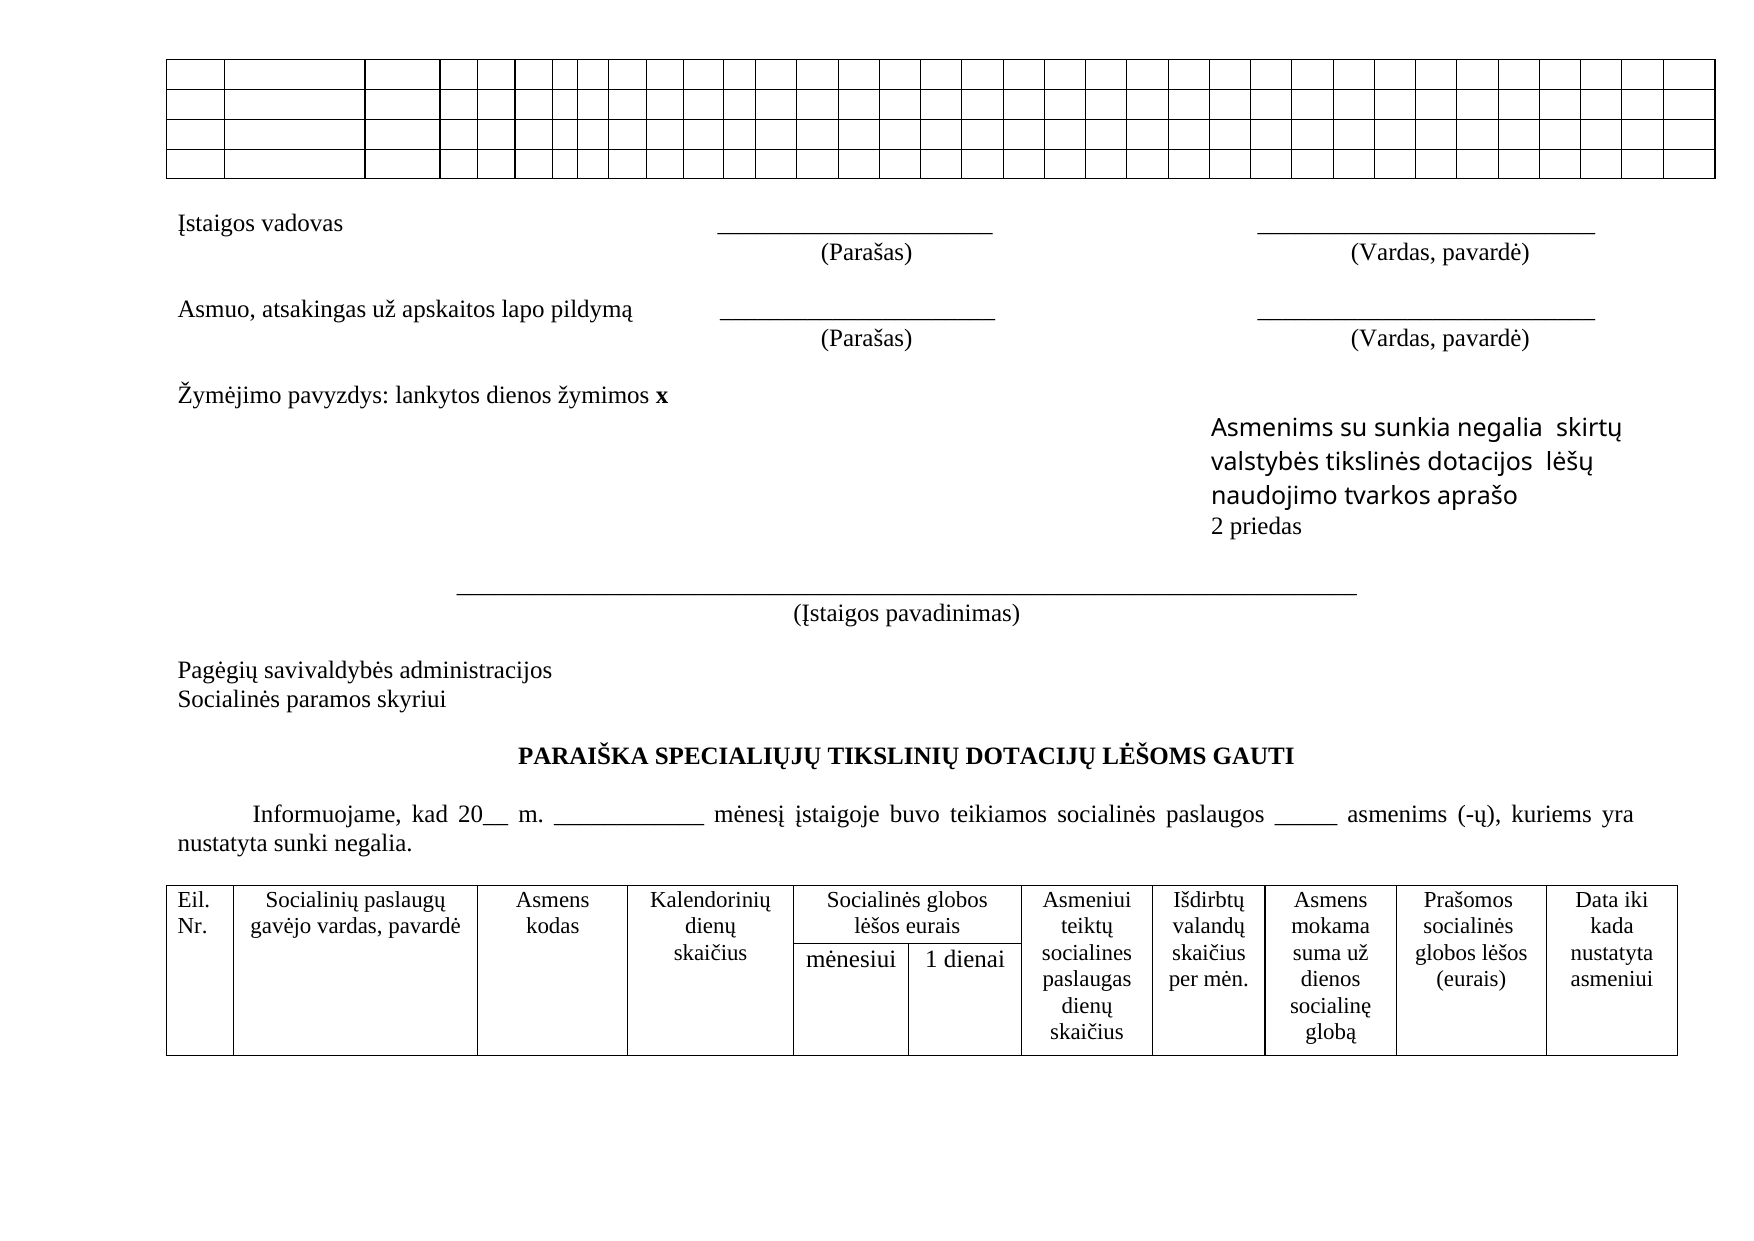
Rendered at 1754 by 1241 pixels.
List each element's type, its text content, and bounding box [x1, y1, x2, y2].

table_cell [647, 150, 683, 178]
text Žymėjimo pavyzdys: lankytos dienos žymimos x [177, 381, 1636, 409]
text Informuojame, kad 20__ m. ____________ mėnesį įstaigoje buvo teikiamos socialinės paslaugos _____ asmenims (-ų), kuriems yra nustatyta sunki negalia. [177, 799, 1636, 856]
table_cell [609, 90, 646, 119]
table_cell [167, 90, 224, 119]
table_cell [1622, 60, 1663, 89]
table_cell [1086, 60, 1126, 89]
table_cell [756, 150, 796, 178]
table_cell [578, 60, 608, 89]
table_cell [609, 120, 646, 148]
table_cell [167, 60, 224, 89]
table_cell [962, 150, 1003, 178]
table_cell [880, 150, 920, 178]
table_cell [578, 150, 608, 178]
table_cell [1499, 90, 1539, 119]
table_cell [516, 120, 552, 148]
table_cell [1251, 90, 1291, 119]
text ________________________________________________________________________ [177, 569, 1636, 598]
table_cell [225, 60, 364, 89]
table_header Data iki kada nustatyta asmeniui [1547, 886, 1677, 1055]
table_cell [1086, 150, 1126, 178]
table_cell [1416, 150, 1456, 178]
table_cell [880, 120, 920, 148]
table_cell [478, 90, 514, 119]
table_cell [1499, 60, 1539, 89]
table_cell [1169, 90, 1209, 119]
table_header Kalendorinių dienų skaičius [628, 886, 793, 1055]
table_cell [1622, 90, 1663, 119]
text Įstaigos vadovas ______________________ ___________________________ [177, 208, 1636, 237]
table_cell [441, 60, 477, 89]
table_cell [1169, 60, 1209, 89]
table_header Eil. Nr. [167, 886, 233, 1055]
table_cell [1457, 60, 1498, 89]
table_cell [684, 90, 723, 119]
table_cell [225, 120, 364, 148]
table_cell [1292, 60, 1333, 89]
table_cell [1004, 90, 1044, 119]
table_cell [1086, 90, 1126, 119]
table_cell [516, 60, 552, 89]
table_cell [578, 120, 608, 148]
table_cell [1292, 150, 1333, 178]
text Asmenims su sunkia negalia skirtų [987, 409, 1636, 443]
table_cell [1540, 150, 1580, 178]
text valstybės tikslinės dotacijos lėšų [852, 443, 1636, 477]
table_cell [684, 60, 723, 89]
table_header Išdirbtų valandų skaičius per mėn. [1153, 886, 1264, 1055]
table_cell [921, 90, 961, 119]
table_cell [797, 120, 838, 148]
table_cell [1086, 120, 1126, 148]
text (Įstaigos pavadinimas) [177, 598, 1636, 626]
table_cell [1169, 120, 1209, 148]
table_cell [478, 120, 514, 148]
table_cell [839, 90, 879, 119]
table_cell [441, 90, 477, 119]
table_cell [724, 120, 755, 148]
table_cell [1210, 150, 1250, 178]
table_cell [1334, 90, 1374, 119]
table_cell [1334, 120, 1374, 148]
table_cell [1622, 150, 1663, 178]
table_cell [1540, 90, 1580, 119]
table_cell [1375, 120, 1415, 148]
table_cell 1 dienai [909, 944, 1021, 1055]
text Pagėgių savivaldybės administracijos [177, 655, 1636, 684]
table_cell [724, 150, 755, 178]
table_header Prašomos socialinės globos lėšos (eurais) [1397, 886, 1546, 1055]
table_header Asmens kodas [478, 886, 627, 1055]
table_cell [1664, 90, 1714, 119]
table_cell [478, 150, 514, 178]
table_cell [1375, 60, 1415, 89]
table_cell [1251, 150, 1291, 178]
table_cell [1127, 90, 1168, 119]
text PARAIŠKA SPECIALIŲJŲ TIKSLINIŲ DOTACIJŲ LĖŠOMS GAUTI [177, 741, 1636, 770]
table_cell [797, 60, 838, 89]
text (Parašas) (Vardas, pavardė) [177, 323, 1636, 352]
text 2 priedas [852, 511, 1636, 540]
table_cell [724, 60, 755, 89]
table_cell [1457, 120, 1498, 148]
table_cell [441, 120, 477, 148]
table_cell mėnesiui [794, 944, 908, 1055]
table_cell [1499, 120, 1539, 148]
table_cell [684, 120, 723, 148]
table_cell [478, 60, 514, 89]
table_cell [1127, 120, 1168, 148]
table_cell [1169, 150, 1209, 178]
table_cell [962, 60, 1003, 89]
table_cell [609, 150, 646, 178]
table_cell [225, 90, 364, 119]
table_cell [880, 60, 920, 89]
table_cell [1499, 150, 1539, 178]
table_header Asmeniui teiktų socialines paslaugas dienų skaičius [1022, 886, 1152, 1055]
table_cell [1210, 120, 1250, 148]
table_cell [1127, 60, 1168, 89]
table_cell [756, 90, 796, 119]
table_cell [1127, 150, 1168, 178]
table_cell [797, 150, 838, 178]
table_cell [724, 90, 755, 119]
table_cell [797, 90, 838, 119]
table_cell [1045, 90, 1085, 119]
table_cell [1581, 120, 1621, 148]
table_header Asmens mokama suma už dienos socialinę globą [1266, 886, 1396, 1055]
table_cell [1416, 60, 1456, 89]
table_cell [516, 90, 552, 119]
table_cell [1664, 120, 1714, 148]
table_cell [1004, 150, 1044, 178]
table_cell [366, 60, 439, 89]
table_cell [962, 90, 1003, 119]
table_cell [1664, 60, 1714, 89]
table_cell [553, 90, 577, 119]
table_cell [962, 120, 1003, 148]
table_cell [921, 60, 961, 89]
table_cell [1416, 90, 1456, 119]
table_cell [1457, 150, 1498, 178]
table_cell [1334, 60, 1374, 89]
table_cell [756, 60, 796, 89]
table_cell [921, 120, 961, 148]
text Asmuo, atsakingas už apskaitos lapo pildymą ______________________ ___________________________ [177, 294, 1636, 323]
table_cell [921, 150, 961, 178]
table_cell [1004, 60, 1044, 89]
table_cell [1375, 150, 1415, 178]
table_cell [880, 90, 920, 119]
table_cell [1581, 60, 1621, 89]
table_cell [553, 120, 577, 148]
table_cell [1251, 120, 1291, 148]
table_cell [1334, 150, 1374, 178]
text (Parašas) (Vardas, pavardė) [177, 237, 1636, 266]
table_cell [1045, 120, 1085, 148]
table_cell [839, 120, 879, 148]
table_cell [366, 150, 439, 178]
table_cell [1581, 90, 1621, 119]
table_cell [441, 150, 477, 178]
table_cell [647, 90, 683, 119]
table_cell [366, 120, 439, 148]
table_header Socialinių paslaugų gavėjo vardas, pavardė [234, 886, 477, 1055]
table_cell [1045, 60, 1085, 89]
table_cell [1251, 60, 1291, 89]
table_cell [647, 120, 683, 148]
table_cell [578, 90, 608, 119]
table_cell [553, 150, 577, 178]
table_cell [1622, 120, 1663, 148]
table_cell [1664, 150, 1714, 178]
table_cell [684, 150, 723, 178]
table_cell [225, 150, 364, 178]
table_cell [1292, 90, 1333, 119]
text Socialinės paramos skyriui [177, 684, 1636, 713]
table_cell [1540, 120, 1580, 148]
table_header Socialinės globos lėšos eurais [794, 886, 1021, 943]
table_cell [756, 120, 796, 148]
table_cell [1210, 90, 1250, 119]
table_cell [1375, 90, 1415, 119]
table_cell [1210, 60, 1250, 89]
table_cell [1045, 150, 1085, 178]
table_cell [1457, 90, 1498, 119]
table_cell [1004, 120, 1044, 148]
table_cell [553, 60, 577, 89]
table_cell [839, 60, 879, 89]
table_cell [839, 150, 879, 178]
table_cell [1292, 120, 1333, 148]
table_cell [167, 120, 224, 148]
table_cell [609, 60, 646, 89]
table_cell [1416, 120, 1456, 148]
table_cell [1581, 150, 1621, 178]
table_cell [366, 90, 439, 119]
table_cell [167, 150, 224, 178]
table_cell [647, 60, 683, 89]
text naudojimo tvarkos aprašo [852, 477, 1636, 511]
table_cell [516, 150, 552, 178]
table_cell [1540, 60, 1580, 89]
